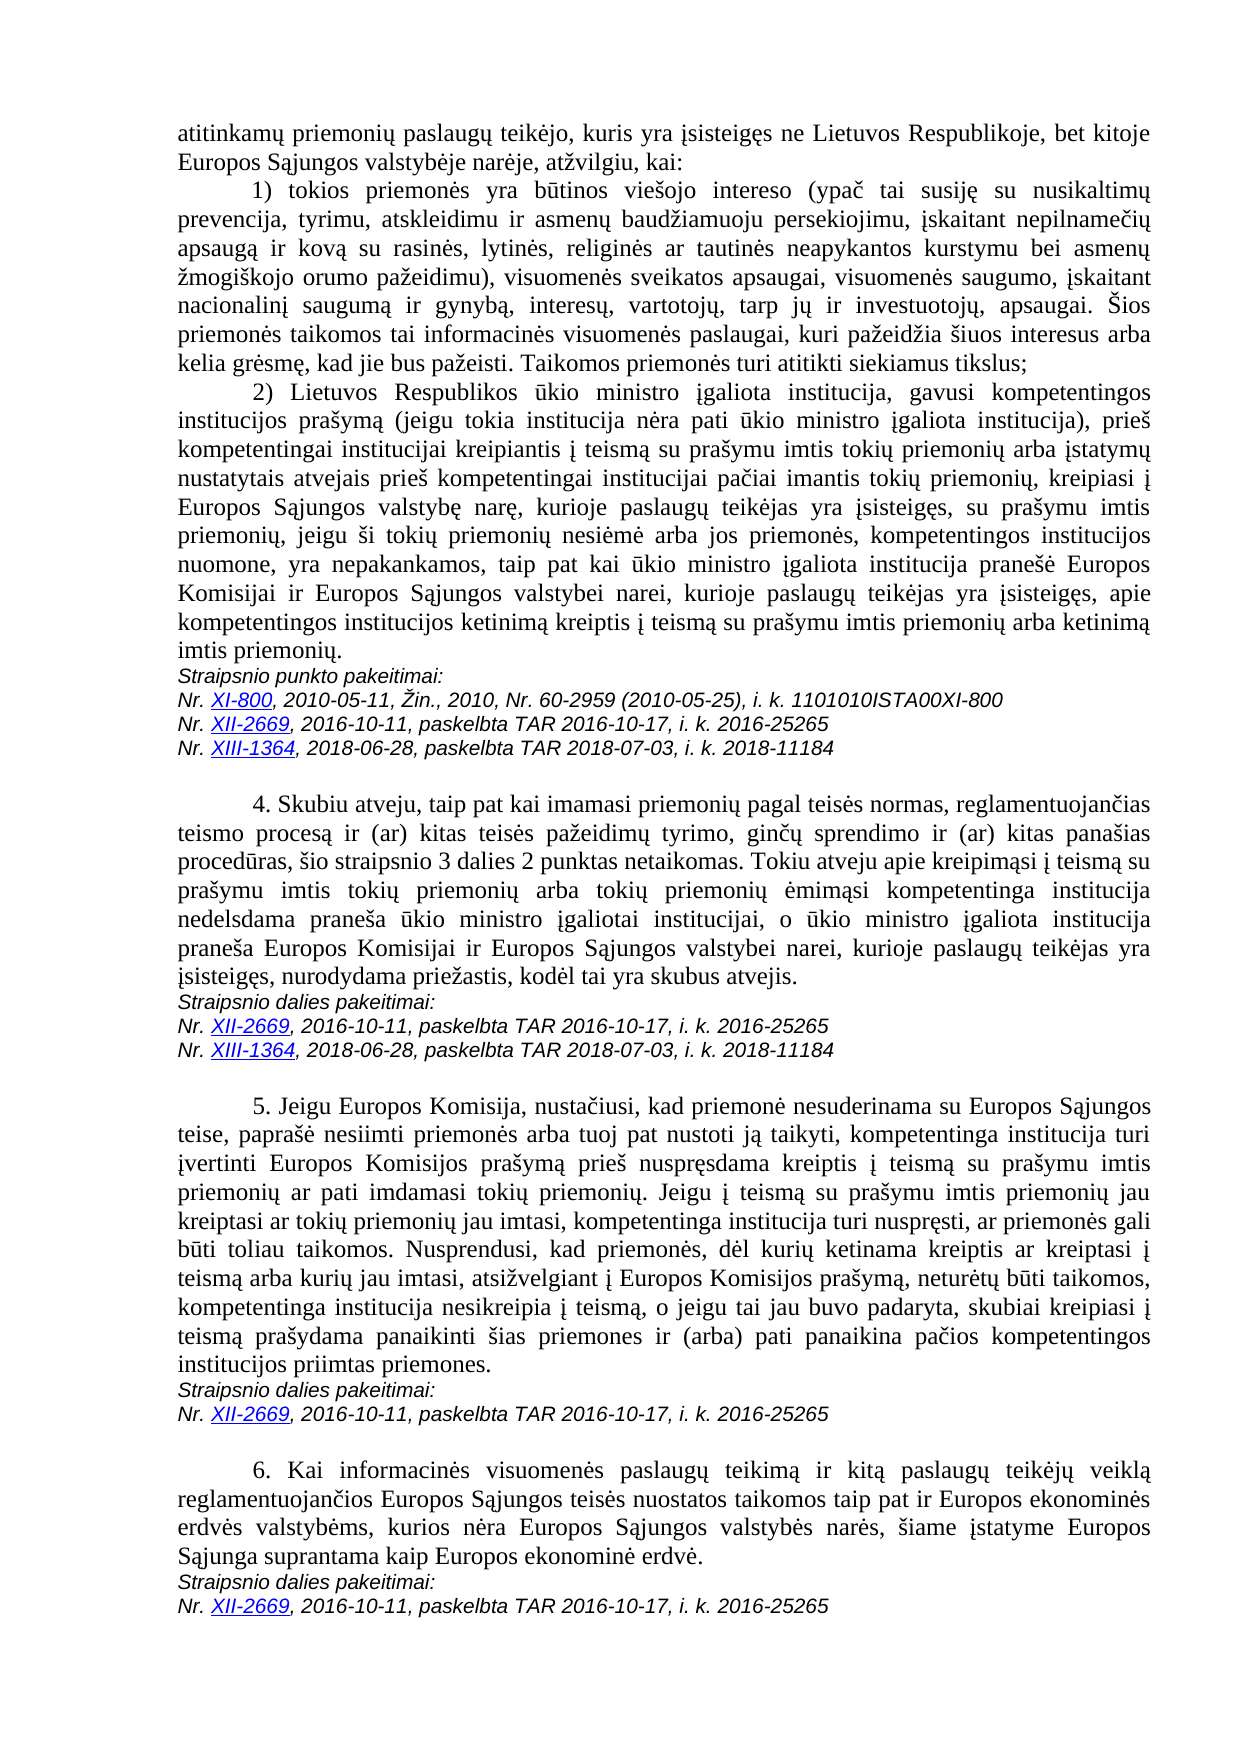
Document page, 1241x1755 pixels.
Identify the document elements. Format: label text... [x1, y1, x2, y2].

text Nr. XII-2669, 2016-10-11, paskelbta TAR 2016-10-17, i. k. 2016-25265 [177, 1402, 1152, 1426]
text Nr. XI-800, 2010-05-11, Žin., 2010, Nr. 60-2959 (2010-05-25), i. k. 1101010ISTA00XI-800 [177, 688, 1152, 712]
text Straipsnio dalies pakeitimai: [177, 1570, 1152, 1594]
text 4. Skubiu atveju, taip pat kai imamasi priemonių pagal teisės normas, reglamentuojančias teismo procesą ir (ar) kitas teisės pažeidimų tyrimo, ginčų sprendimo ir (ar) kitas panašias procedūras, šio straipsnio 3 dalies 2 punktas netaikomas. Tokiu atveju apie kreipimąsi į teismą su prašymu imtis tokių priemonių arba tokių priemonių ėmimąsi kompetentinga institucija nedelsdama praneša ūkio ministro įgaliotai institucijai, o ūkio ministro įgaliota institucija praneša Europos Komisijai ir Europos Sąjungos valstybei narei, kurioje paslaugų teikėjas yra įsisteigęs, nurodydama priežastis, kodėl tai yra skubus atvejis. [177, 789, 1152, 990]
text Nr. XII-2669, 2016-10-11, paskelbta TAR 2016-10-17, i. k. 2016-25265 [177, 1594, 1152, 1618]
text Straipsnio dalies pakeitimai: [177, 990, 1152, 1014]
text 5. Jeigu Europos Komisija, nustačiusi, kad priemonė nesuderinama su Europos Sąjungos teise, paprašė nesiimti priemonės arba tuoj pat nustoti ją taikyti, kompetentinga institucija turi įvertinti Europos Komisijos prašymą prieš nuspręsdama kreiptis į teismą su prašymu imtis priemonių ar pati imdamasi tokių priemonių. Jeigu į teismą su prašymu imtis priemonių jau kreiptasi ar tokių priemonių jau imtasi, kompetentinga institucija turi nuspręsti, ar priemonės gali būti toliau taikomos. Nusprendusi, kad priemonės, dėl kurių ketinama kreiptis ar kreiptasi į teismą arba kurių jau imtasi, atsižvelgiant į Europos Komisijos prašymą, neturėtų būti taikomos, kompetentinga institucija nesikreipia į teismą, o jeigu tai jau buvo padaryta, skubiai kreipiasi į teismą prašydama panaikinti šias priemones ir (arba) pati panaikina pačios kompetentingos institucijos priimtas priemones. [177, 1091, 1152, 1378]
text Straipsnio punkto pakeitimai: [177, 664, 1152, 688]
text 6. Kai informacinės visuomenės paslaugų teikimą ir kitą paslaugų teikėjų veiklą reglamentuojančios Europos Sąjungos teisės nuostatos taikomos taip pat ir Europos ekonominės erdvės valstybėms, kurios nėra Europos Sąjungos valstybės narės, šiame įstatyme Europos Sąjunga suprantama kaip Europos ekonominė erdvė. [177, 1455, 1152, 1570]
text Nr. XII-2669, 2016-10-11, paskelbta TAR 2016-10-17, i. k. 2016-25265 [177, 712, 1152, 736]
text 1) tokios priemonės yra būtinos viešojo intereso (ypač tai susiję su nusikaltimų prevencija, tyrimu, atskleidimu ir asmenų baudžiamuoju persekiojimu, įskaitant nepilnamečių apsaugą ir kovą su rasinės, lytinės, religinės ar tautinės neapykantos kurstymu bei asmenų žmogiškojo orumo pažeidimu), visuomenės sveikatos apsaugai, visuomenės saugumo, įskaitant nacionalinį saugumą ir gynybą, interesų, vartotojų, tarp jų ir investuotojų, apsaugai. Šios priemonės taikomos tai informacinės visuomenės paslaugai, kuri pažeidžia šiuos interesus arba kelia grėsmę, kad jie bus pažeisti. Taikomos priemonės turi atitikti siekiamus tikslus; [177, 176, 1152, 377]
text Nr. XII-2669, 2016-10-11, paskelbta TAR 2016-10-17, i. k. 2016-25265 [177, 1014, 1152, 1038]
text Nr. XIII-1364, 2018-06-28, paskelbta TAR 2018-07-03, i. k. 2018-11184 [177, 1038, 1152, 1062]
text 2) Lietuvos Respublikos ūkio ministro įgaliota institucija, gavusi kompetentingos institucijos prašymą (jeigu tokia institucija nėra pati ūkio ministro įgaliota institucija), prieš kompetentingai institucijai kreipiantis į teismą su prašymu imtis tokių priemonių arba įstatymų nustatytais atvejais prieš kompetentingai institucijai pačiai imantis tokių priemonių, kreipiasi į Europos Sąjungos valstybę narę, kurioje paslaugų teikėjas yra įsisteigęs, su prašymu imtis priemonių, jeigu ši tokių priemonių nesiėmė arba jos priemonės, kompetentingos institucijos nuomone, yra nepakankamos, taip pat kai ūkio ministro įgaliota institucija pranešė Europos Komisijai ir Europos Sąjungos valstybei narei, kurioje paslaugų teikėjas yra įsisteigęs, apie kompetentingos institucijos ketinimą kreiptis į teismą su prašymu imtis priemonių arba ketinimą imtis priemonių. [177, 377, 1152, 664]
text Straipsnio dalies pakeitimai: [177, 1378, 1152, 1402]
text atitinkamų priemonių paslaugų teikėjo, kuris yra įsisteigęs ne Lietuvos Respublikoje, bet kitoje Europos Sąjungos valstybėje narėje, atžvilgiu, kai: [177, 118, 1152, 176]
text Nr. XIII-1364, 2018-06-28, paskelbta TAR 2018-07-03, i. k. 2018-11184 [177, 736, 1152, 760]
